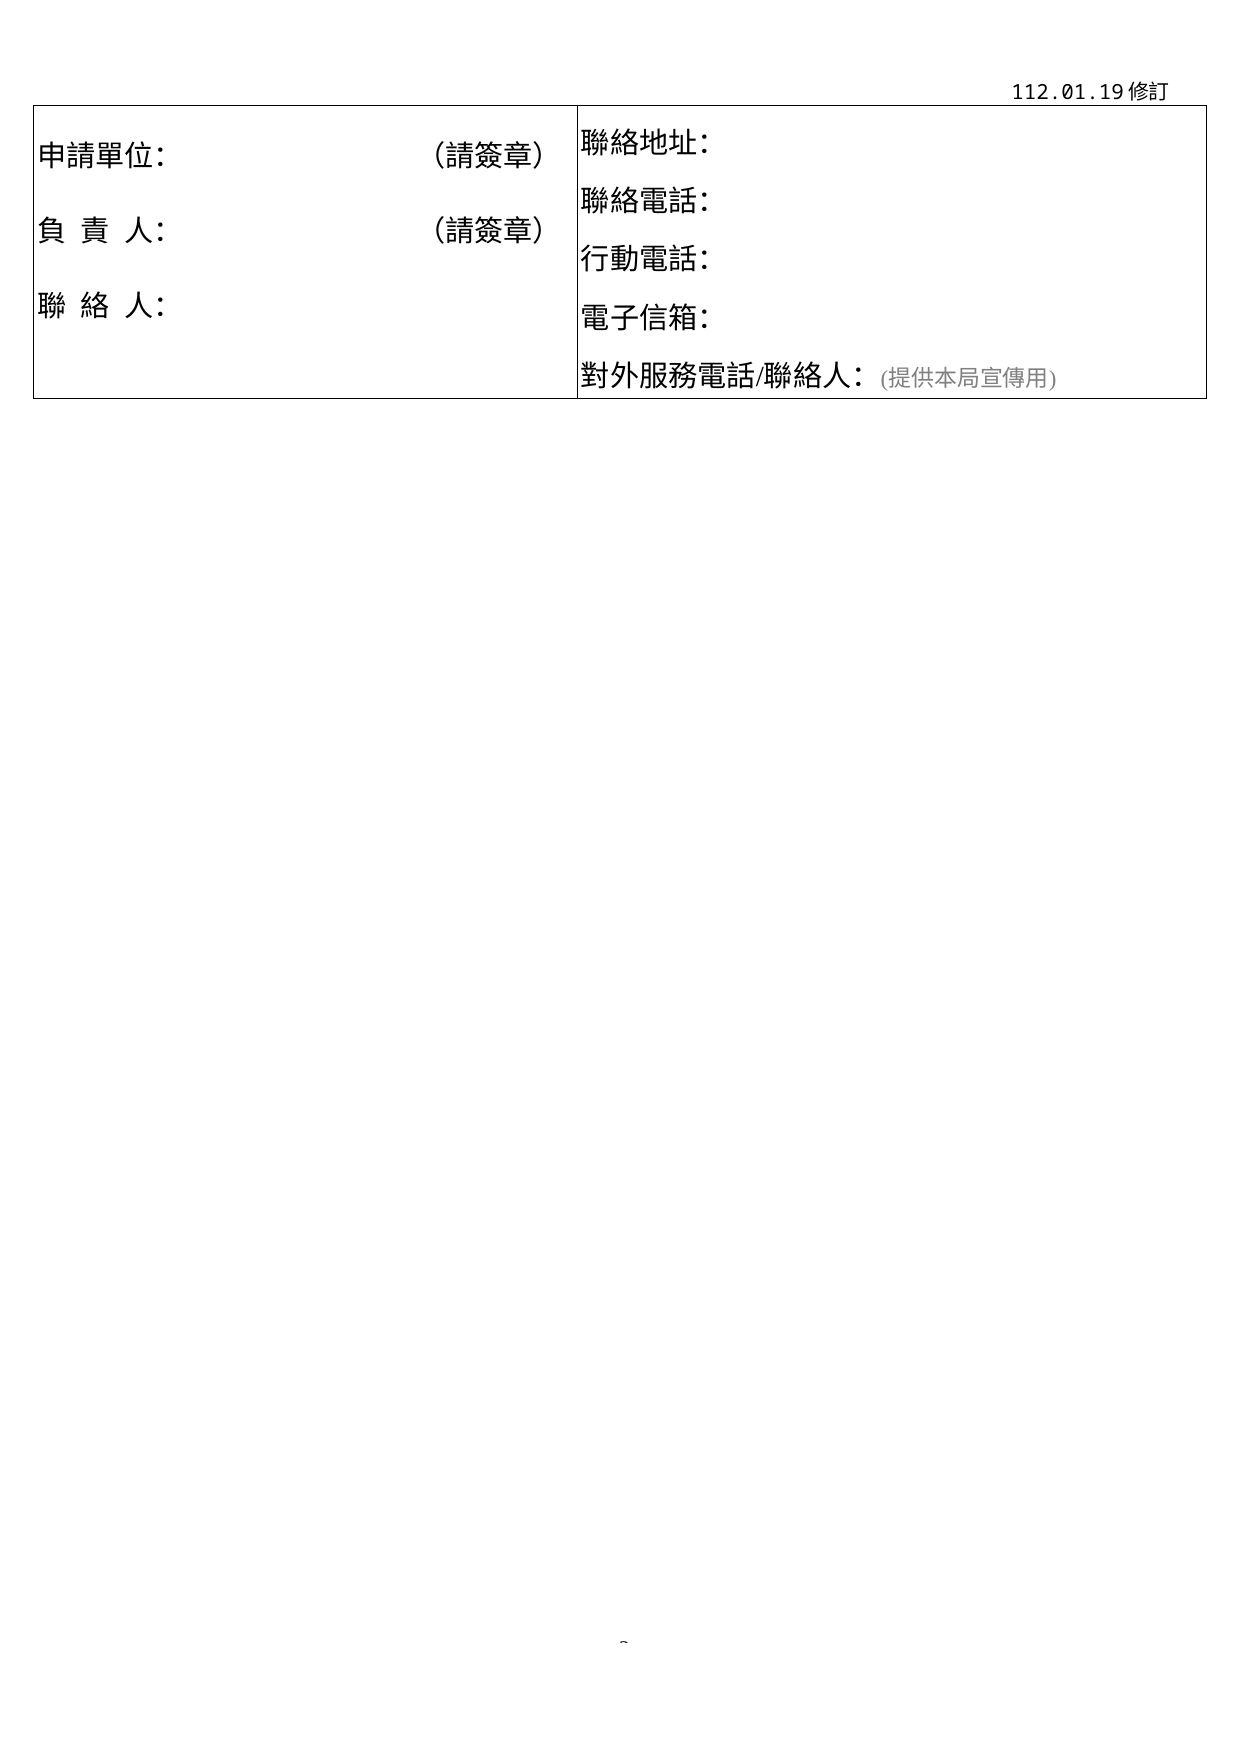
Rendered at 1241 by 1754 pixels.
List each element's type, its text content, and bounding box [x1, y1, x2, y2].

table_cell 聯絡地址： 聯絡電話： 行動電話： 電子信箱： 對外服務電話/聯絡人：(提供本局宣傳用) [578, 106, 1206, 398]
table_cell 申請單位： （請簽章） 負 責 人： （請簽章） 聯 絡 人： [34, 106, 577, 398]
